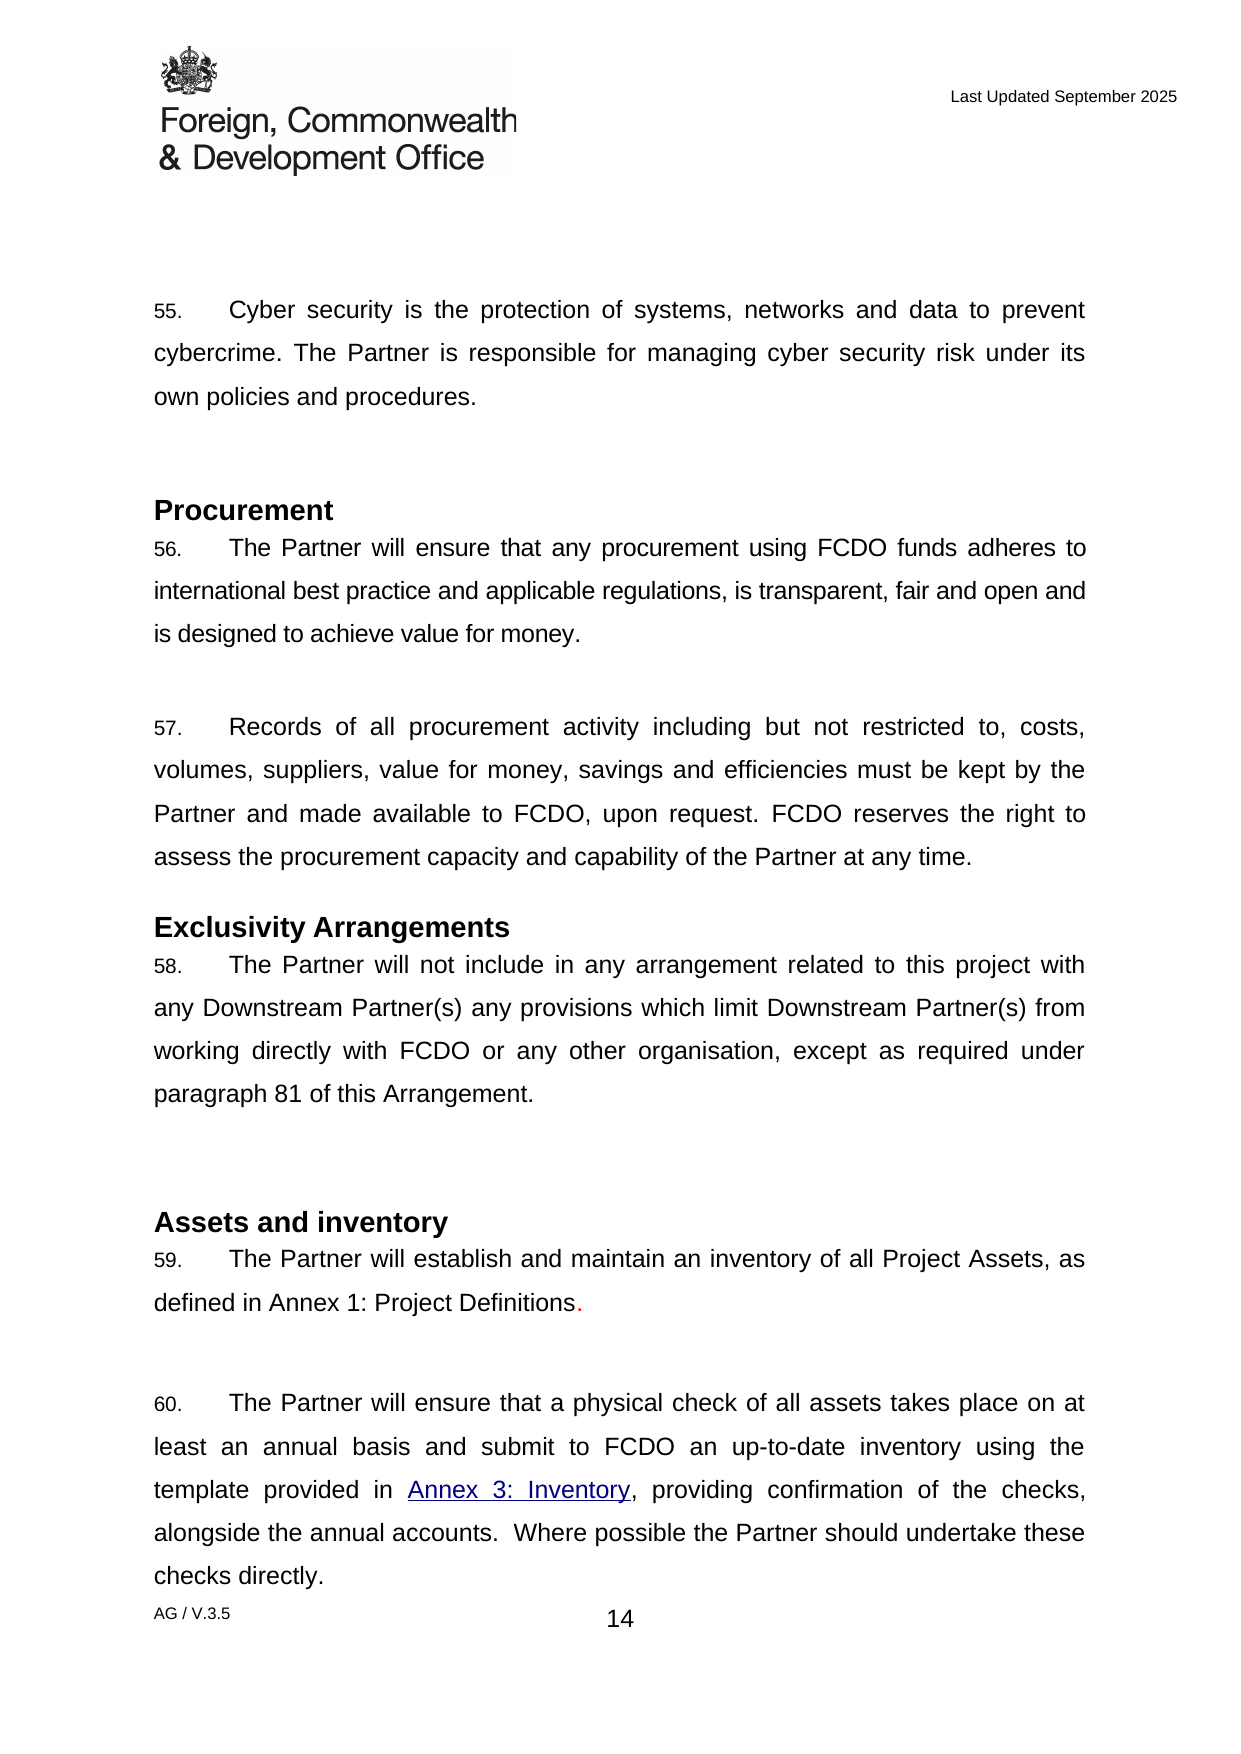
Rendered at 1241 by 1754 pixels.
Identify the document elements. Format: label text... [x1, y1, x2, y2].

list The Partner will establish and maintain an inventory of all Project Assets, as defined in Annex 1: Project Definitions. [153, 1244, 1087, 1316]
list The Partner will ensure that any procurement using FCDO funds adheres to international best practice and applicable regulations, is transparent, fair and open and is designed to achieve value for money. [153, 533, 1087, 648]
subtitle Procurement [153, 493, 1087, 526]
list The Partner will ensure that a physical check of all assets takes place on at least an annual basis and submit to FCDO an up-to-date inventory using the template provided in Annex 3: Inventory, providing confirmation of the checks, alongside the annual accounts. Where possible the Partner should undertake these checks directly. [153, 1388, 1087, 1589]
list Records of all procurement activity including but not restricted to, costs, volumes, suppliers, value for money, savings and efficiencies must be kept by the Partner and made available to FCDO, upon request. FCDO reserves the right to assess the procurement capacity and capability of the Partner at any time. [153, 712, 1087, 870]
subtitle Assets and inventory [153, 1205, 1087, 1238]
list Cyber security is the protection of systems, networks and data to prevent cybercrime. The Partner is responsible for managing cyber security risk under its own policies and procedures. [153, 295, 1087, 410]
subtitle Exclusivity Arrangements [153, 910, 1087, 943]
list The Partner will not include in any arrangement related to this project with any Downstream Partner(s) any provisions which limit Downstream Partner(s) from working directly with FCDO or any other organisation, except as required under paragraph 81 of this Arrangement. [153, 949, 1087, 1108]
